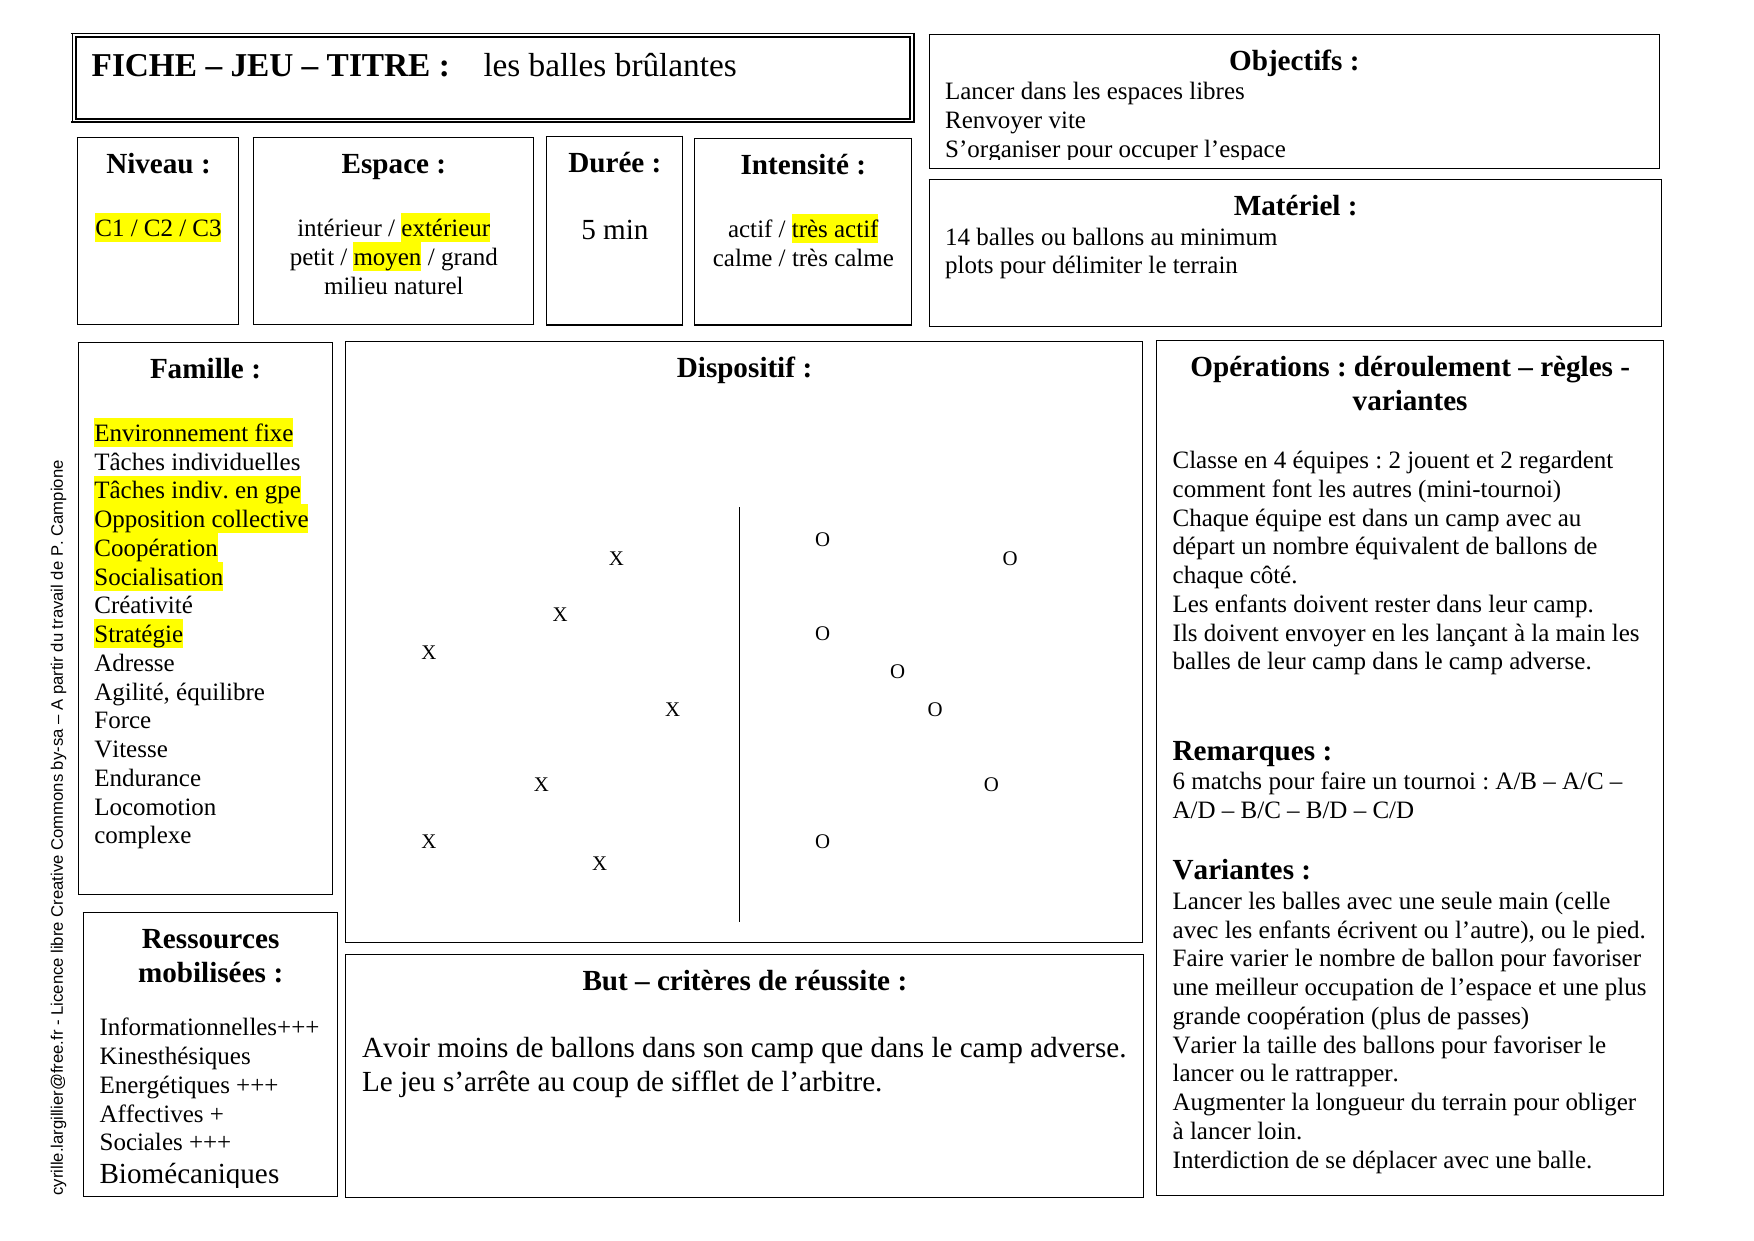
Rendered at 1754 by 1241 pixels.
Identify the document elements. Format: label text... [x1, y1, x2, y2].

text O [983, 772, 1039, 796]
text X [533, 772, 589, 796]
text O [815, 621, 871, 645]
text Dispositif : [362, 350, 1127, 384]
text Kinesthésiques [99, 1041, 321, 1070]
text Créativité [94, 591, 316, 619]
text Sociales +++ [99, 1127, 321, 1156]
subtitle Environnement fixe [94, 418, 316, 447]
text Durée : [562, 145, 667, 178]
text Objectifs : [945, 43, 1643, 76]
text Stratégie [94, 619, 316, 648]
text Tâches indiv. en gpe [94, 476, 316, 504]
text Lancer les balles avec une seule main (celle avec les enfants écrivent ou l’autre), ou le pied. [1172, 886, 1648, 943]
text Informationnelles+++ [99, 1012, 321, 1041]
text Faire varier le nombre de ballon pour favoriser une meilleur occupation de l’espace et une plus grande coopération (plus de passes) [1172, 943, 1648, 1030]
text FICHE – JEU – TITRE : les balles brûlantes [91, 45, 894, 83]
subtitle C1 / C2 / C3 [93, 213, 223, 242]
text Espace : [269, 146, 518, 180]
text O [1002, 546, 1058, 570]
text Matériel : [945, 188, 1646, 222]
text Affectives + [99, 1099, 321, 1127]
text Niveau : [93, 146, 223, 180]
text Remarques : [1172, 733, 1648, 766]
text Intensité : [711, 147, 896, 181]
text Endurance [94, 763, 316, 792]
text actif / très actif [711, 214, 896, 243]
text Vitesse [94, 734, 316, 763]
text X [608, 546, 664, 570]
text Agilité, équilibre [94, 677, 316, 706]
text X [592, 851, 648, 875]
text Les enfants doivent rester dans leur camp. [1172, 589, 1648, 618]
subtitle S’organiser pour occuper l’espace [945, 134, 1643, 160]
text petit / moyen / grand [269, 242, 518, 271]
text O [815, 527, 871, 551]
text Socialisation [94, 562, 316, 591]
text Chaque équipe est dans un camp avec au départ un nombre équivalent de ballons de chaque côté. [1172, 503, 1648, 589]
text 14 balles ou ballons au minimum [945, 222, 1646, 250]
text Ressources mobilisées : [99, 921, 321, 988]
text X [665, 697, 721, 721]
text X [421, 640, 477, 664]
text Classe en 4 équipes : 2 jouent et 2 regardent comment font les autres (mini-tournoi) [1172, 445, 1648, 503]
text milieu naturel [269, 271, 518, 299]
text X [552, 602, 608, 626]
text Famille : [94, 351, 316, 384]
text Varier la taille des ballons pour favoriser le lancer ou le rattrapper. [1172, 1030, 1648, 1087]
text Coopération [94, 533, 316, 562]
text Force [94, 706, 316, 734]
text Tâches individuelles [94, 447, 316, 476]
text O [890, 659, 946, 683]
text Opérations : déroulement – règles - variantes [1172, 349, 1648, 416]
text O [927, 697, 983, 721]
text Ils doivent envoyer en les lançant à la main les balles de leur camp dans le camp adverse. [1172, 618, 1648, 675]
text Locomotion complexe [94, 792, 316, 849]
text intérieur / extérieur [269, 213, 518, 242]
subtitle Lancer dans les espaces libres [945, 76, 1643, 105]
text X [421, 828, 477, 853]
text Le jeu s’arrête au coup de sifflet de l’arbitre. [362, 1064, 1127, 1097]
text Variantes : [1172, 852, 1648, 886]
text Renvoyer vite [945, 105, 1643, 134]
text Adresse [94, 648, 316, 677]
text calme / très calme [711, 243, 896, 272]
text 6 matchs pour faire un tournoi : A/B – A/C – A/D – B/C – B/D – C/D [1172, 766, 1648, 824]
text Avoir moins de ballons dans son camp que dans le camp adverse. [362, 1030, 1127, 1064]
text Biomécaniques [99, 1156, 321, 1188]
text Interdiction de se déplacer avec une balle. [1172, 1145, 1648, 1173]
text 5 min [562, 212, 667, 245]
text Energétiques +++ [99, 1070, 321, 1099]
text Opposition collective [94, 504, 316, 533]
text Augmenter la longueur du terrain pour obliger à lancer loin. [1172, 1087, 1648, 1145]
text plots pour délimiter le terrain [945, 250, 1646, 279]
text O [815, 828, 871, 853]
text But – critères de réussite : [362, 963, 1127, 997]
